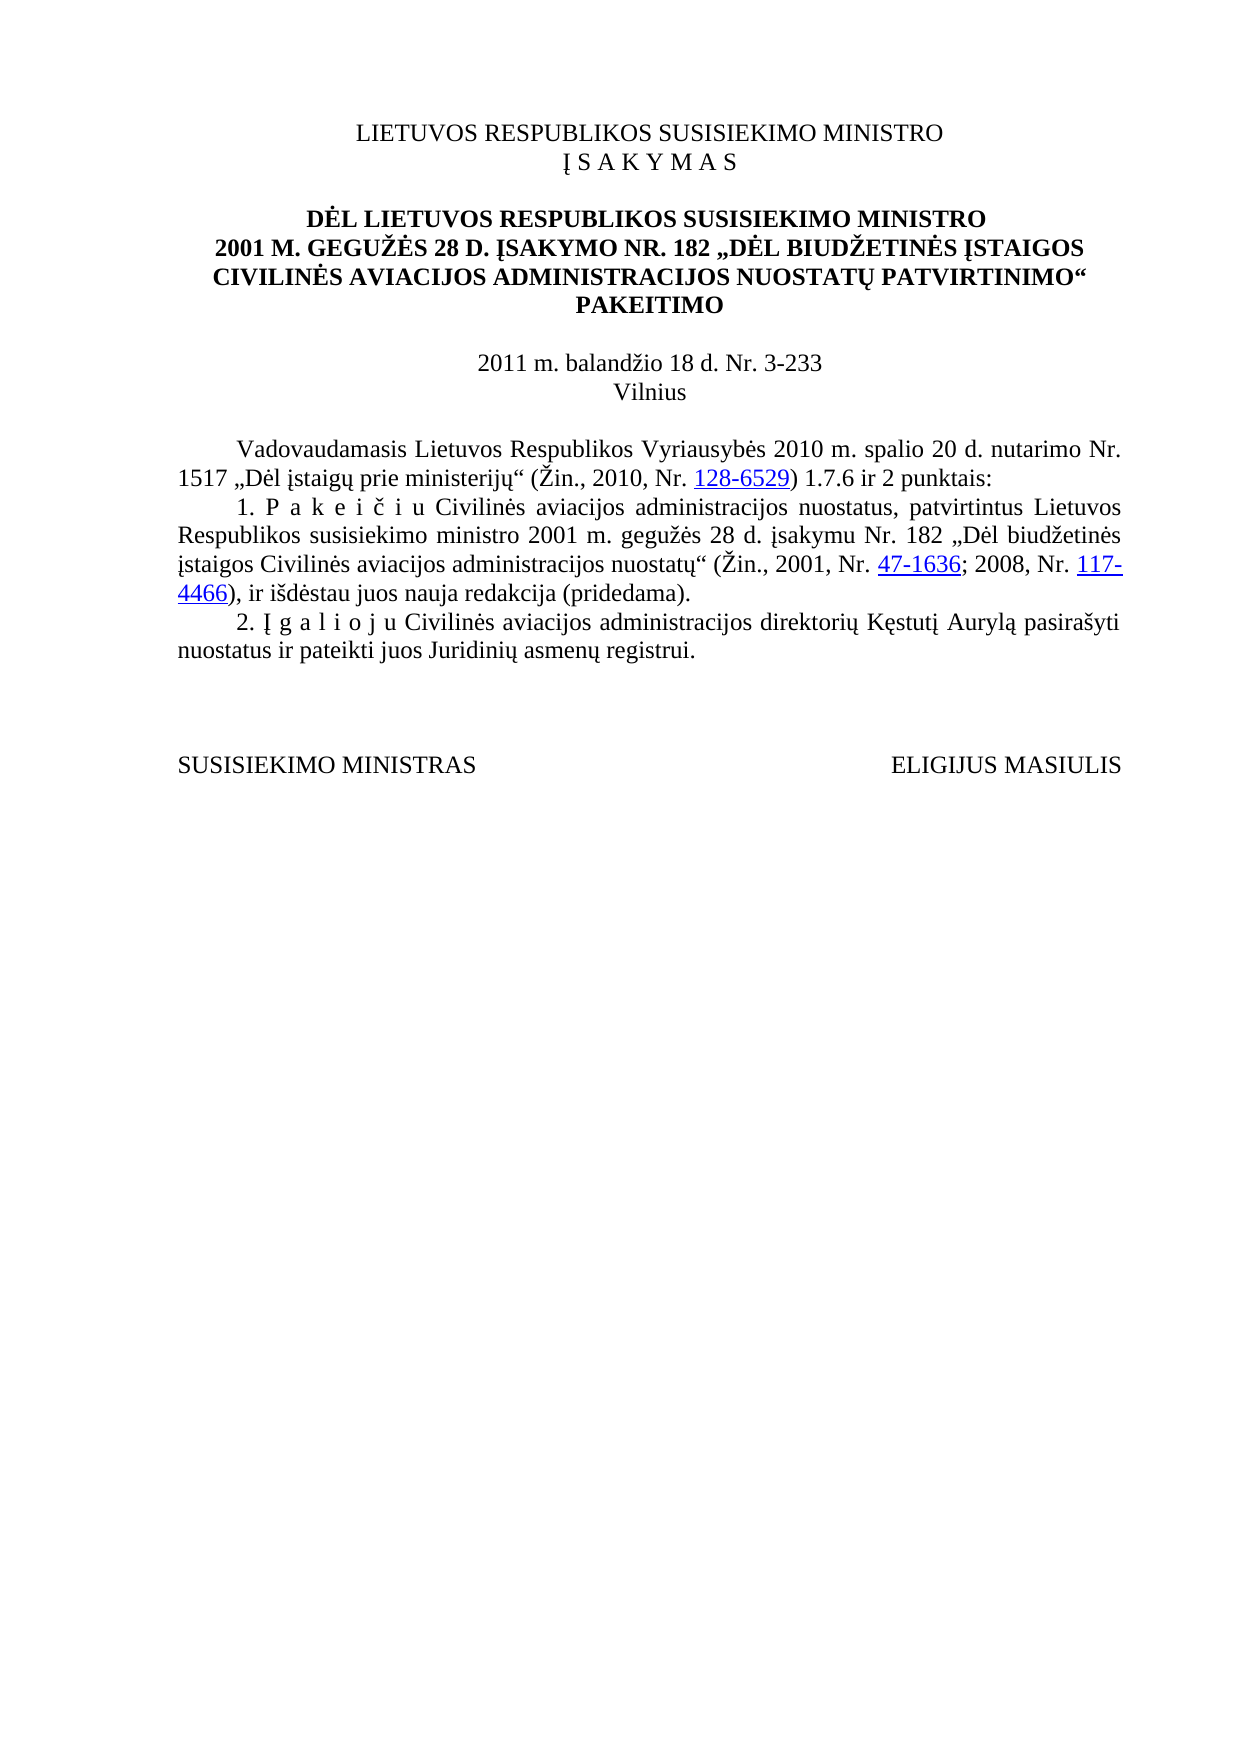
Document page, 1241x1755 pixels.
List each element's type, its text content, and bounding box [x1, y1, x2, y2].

text Susisiekimo ministras Eligijus Masiulis [177, 751, 1122, 779]
text 2011 m. balandžio 18 d. Nr. 3-233 [177, 348, 1122, 377]
text DĖL LIETUVOS RESPUBLIKOS SUSISIEKIMO MINISTRO 2001 M. GEGUŽĖS 28 D. ĮSAKYMO Nr. 182 „DĖL BIUDŽETINĖS ĮSTAIGOS CIVILINĖS AVIACIJOS ADMINISTRACIJOS NUOSTATŲ PATVIRTINIMO“ PAKEITIMO [177, 204, 1122, 319]
text Į S A K Y M A S [177, 147, 1122, 176]
text LIETUVOS RESPUBLIKOS SUSISIEKIMO MINISTRO [177, 118, 1122, 147]
text 1. P a k e i č i u Civilinės aviacijos administracijos nuostatus, patvirtintus Lietuvos Respublikos susisiekimo ministro 2001 m. gegužės 28 d. įsakymu Nr. 182 „Dėl biudžetinės įstaigos Civilinės aviacijos administracijos nuostatų“ (Žin., 2001, Nr. 47-1636; 2008, Nr. 117-4466), ir išdėstau juos nauja redakcija (pridedama). [177, 492, 1122, 607]
text Vadovaudamasis Lietuvos Respublikos Vyriausybės 2010 m. spalio 20 d. nutarimo Nr. 1517 „Dėl įstaigų prie ministerijų“ (Žin., 2010, Nr. 128-6529) 1.7.6 ir 2 punktais: [177, 434, 1122, 492]
text Vilnius [177, 377, 1122, 406]
text 2. Į g a l i o j u Civilinės aviacijos administracijos direktorių Kęstutį Aurylą pasirašyti nuostatus ir pateikti juos Juridinių asmenų registrui. [177, 607, 1122, 664]
